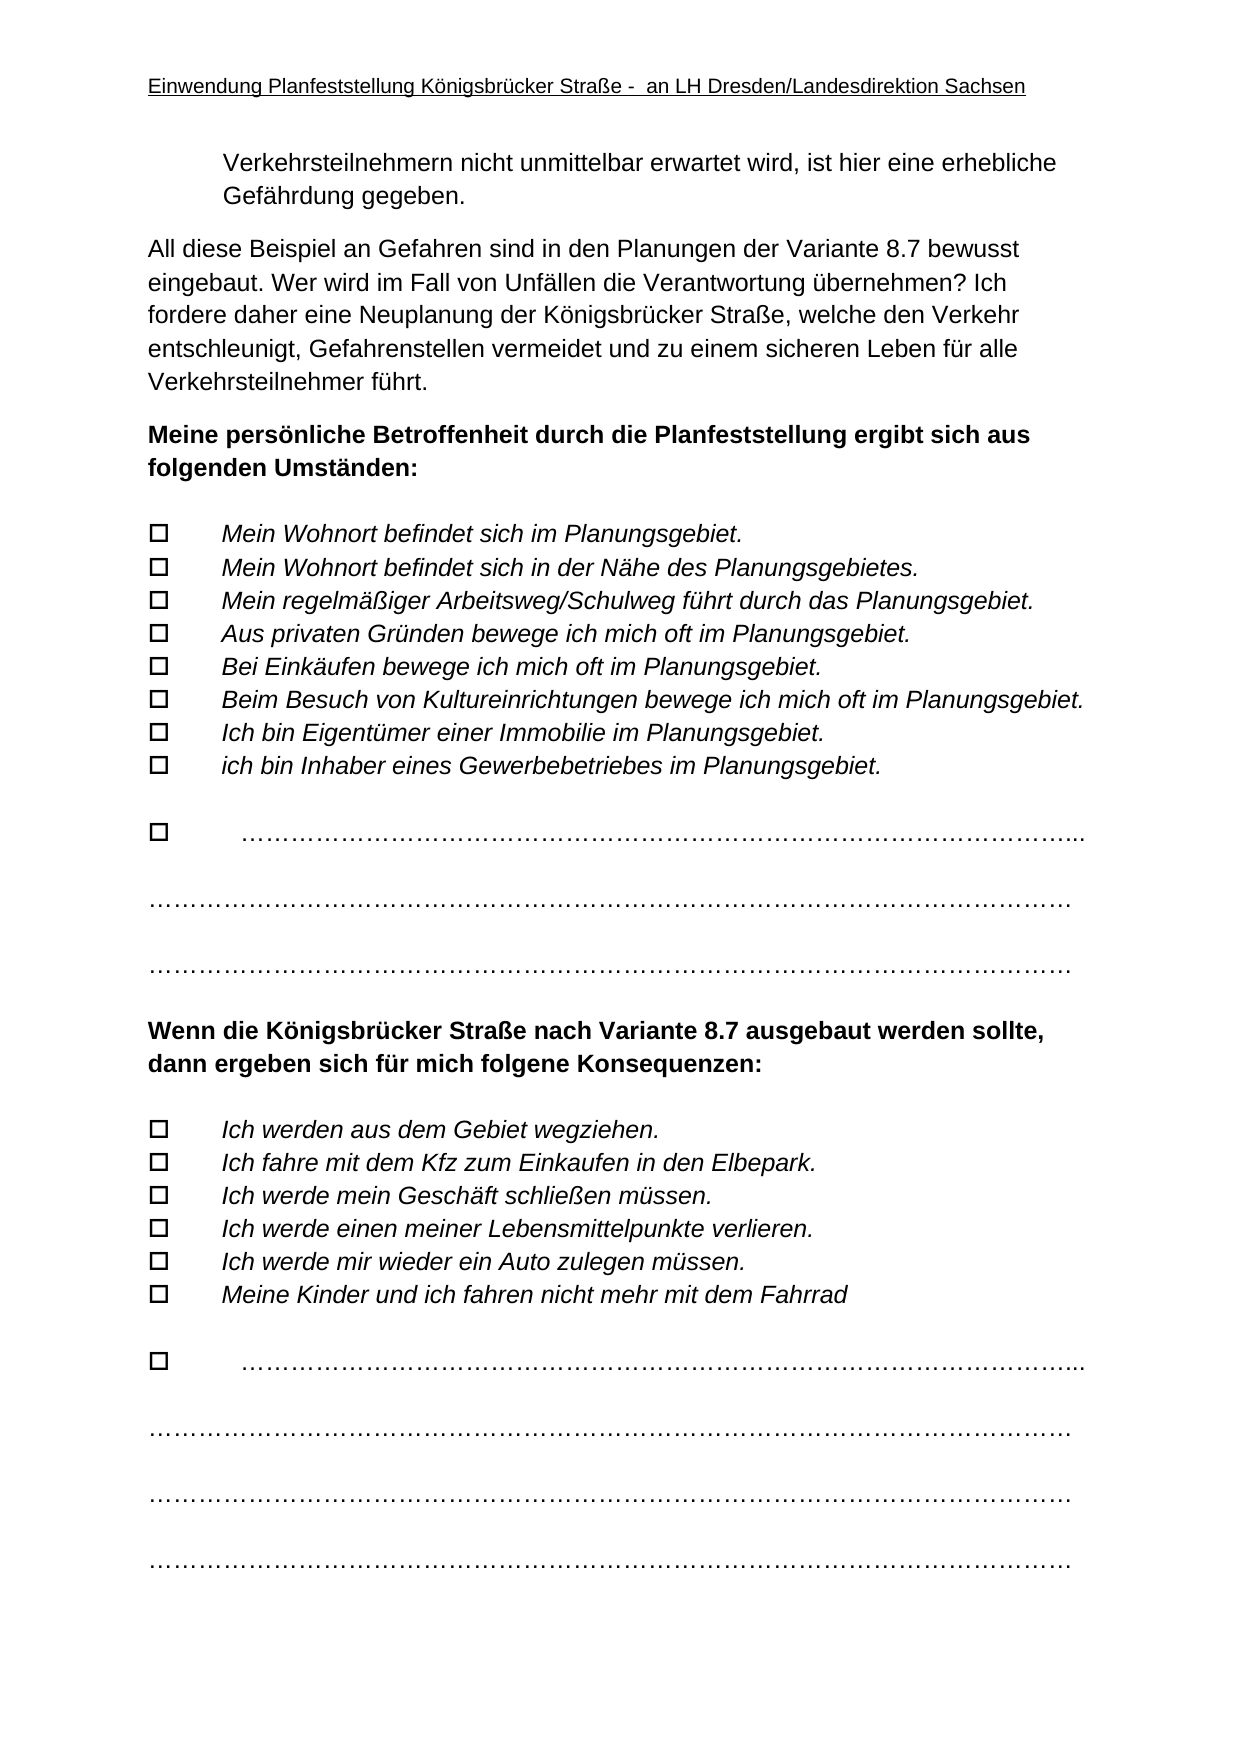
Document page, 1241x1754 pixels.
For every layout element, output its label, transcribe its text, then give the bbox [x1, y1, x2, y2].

text Meine persönliche Betroffenheit durch die Planfeststellung ergibt sich aus folgenden Umständen: [148, 420, 1093, 482]
text ………………………………………………………………………………………………… [148, 884, 1093, 912]
text Wenn die Königsbrücker Straße nach Variante 8.7 ausgebaut werden sollte, dann ergeben sich für mich folgene Konsequenzen: [148, 1016, 1093, 1077]
text o ………………………………………………………………………………………... [148, 1347, 1093, 1375]
text o ………………………………………………………………………………………... [148, 817, 1093, 846]
text o ich bin Inhaber eines Gewerbebetriebes im Planungsgebiet. [148, 751, 1093, 780]
text o Bei Einkäufen bewege ich mich oft im Planungsgebiet. [148, 652, 1093, 681]
text ………………………………………………………………………………………………… [148, 1545, 1093, 1573]
text ………………………………………………………………………………………………… [148, 1479, 1093, 1507]
text o Mein Wohnort befindet sich in der Nähe des Planungsgebietes. [148, 553, 1093, 581]
text o Mein Wohnort befindet sich im Planungsgebiet. [148, 519, 1093, 548]
text o Beim Besuch von Kultureinrichtungen bewege ich mich oft im Planungsgebiet. [148, 685, 1093, 714]
text ………………………………………………………………………………………………… [148, 1413, 1093, 1441]
list Verkehrsteilnehmern nicht unmittelbar erwartet wird, ist hier eine erhebliche Gefährdung gegeben. [185, 148, 1093, 209]
text o Aus privaten Gründen bewege ich mich oft im Planungsgebiet. [148, 619, 1093, 648]
text o Ich werden aus dem Gebiet wegziehen. [148, 1115, 1093, 1144]
text o Ich werde einen meiner Lebensmittelpunkte verlieren. [148, 1214, 1093, 1243]
text o Ich bin Eigentümer einer Immobilie im Planungsgebiet. [148, 718, 1093, 747]
text o Mein regelmäßiger Arbeitsweg/Schulweg führt durch das Planungsgebiet. [148, 586, 1093, 614]
text o Ich fahre mit dem Kfz zum Einkaufen in den Elbepark. [148, 1148, 1093, 1177]
text o Ich werde mir wieder ein Auto zulegen müssen. [148, 1247, 1093, 1276]
text All diese Beispiel an Gefahren sind in den Planungen der Variante 8.7 bewusst eingebaut. Wer wird im Fall von Unfällen die Verantwortung übernehmen? Ich fordere daher eine Neuplanung der Königsbrücker Straße, welche den Verkehr entschleunigt, Gefahrenstellen vermeidet und zu einem sicheren Leben für alle Verkehrsteilnehmer führt. [148, 234, 1093, 395]
text o Meine Kinder und ich fahren nicht mehr mit dem Fahrrad [148, 1280, 1093, 1309]
text o Ich werde mein Geschäft schließen müssen. [148, 1181, 1093, 1210]
text ………………………………………………………………………………………………… [148, 950, 1093, 978]
